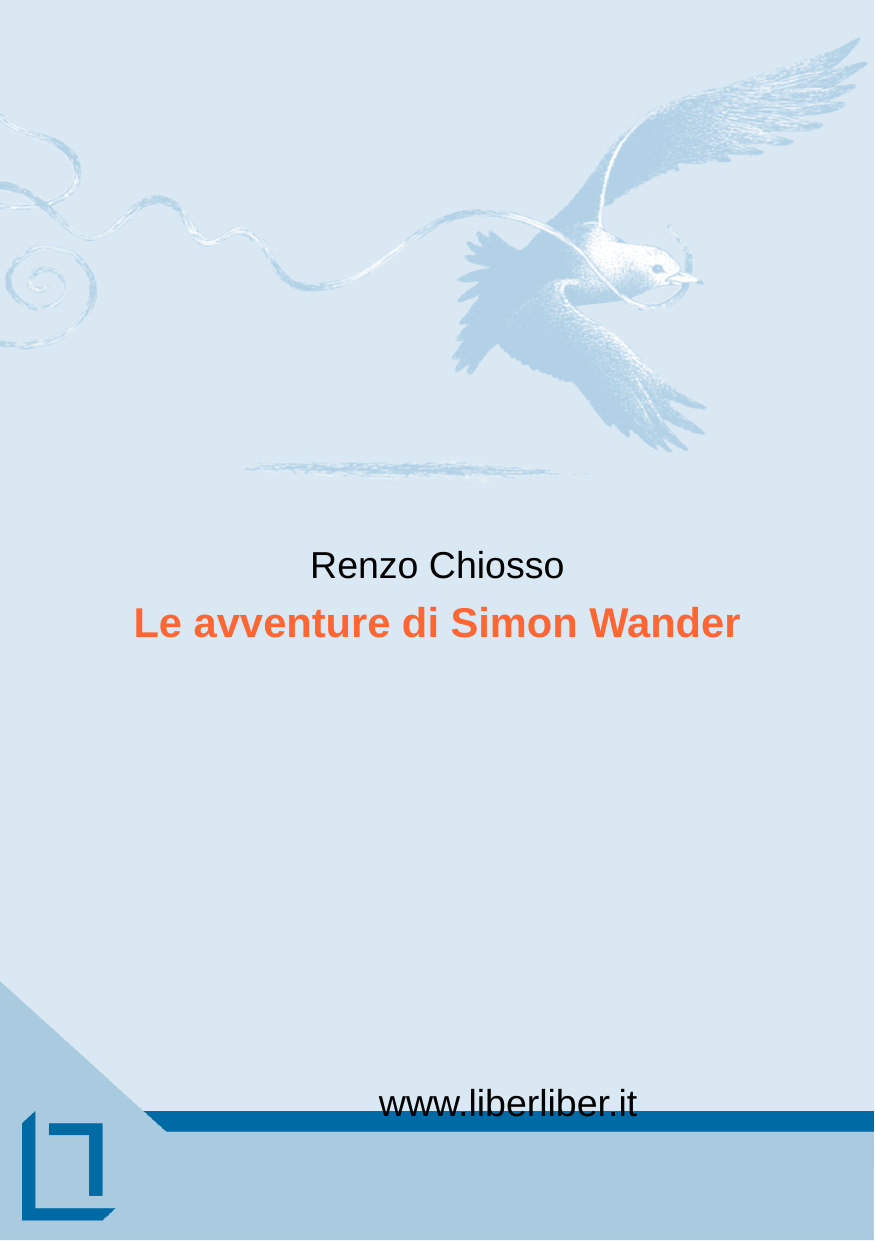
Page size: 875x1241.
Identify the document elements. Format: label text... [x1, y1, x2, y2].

text Le avventure di Simon Wander [94, 598, 779, 646]
text Renzo Chiosso [94, 543, 779, 586]
picture [0, 0, 874, 1241]
text www.liberliber.it [331, 1081, 685, 1124]
